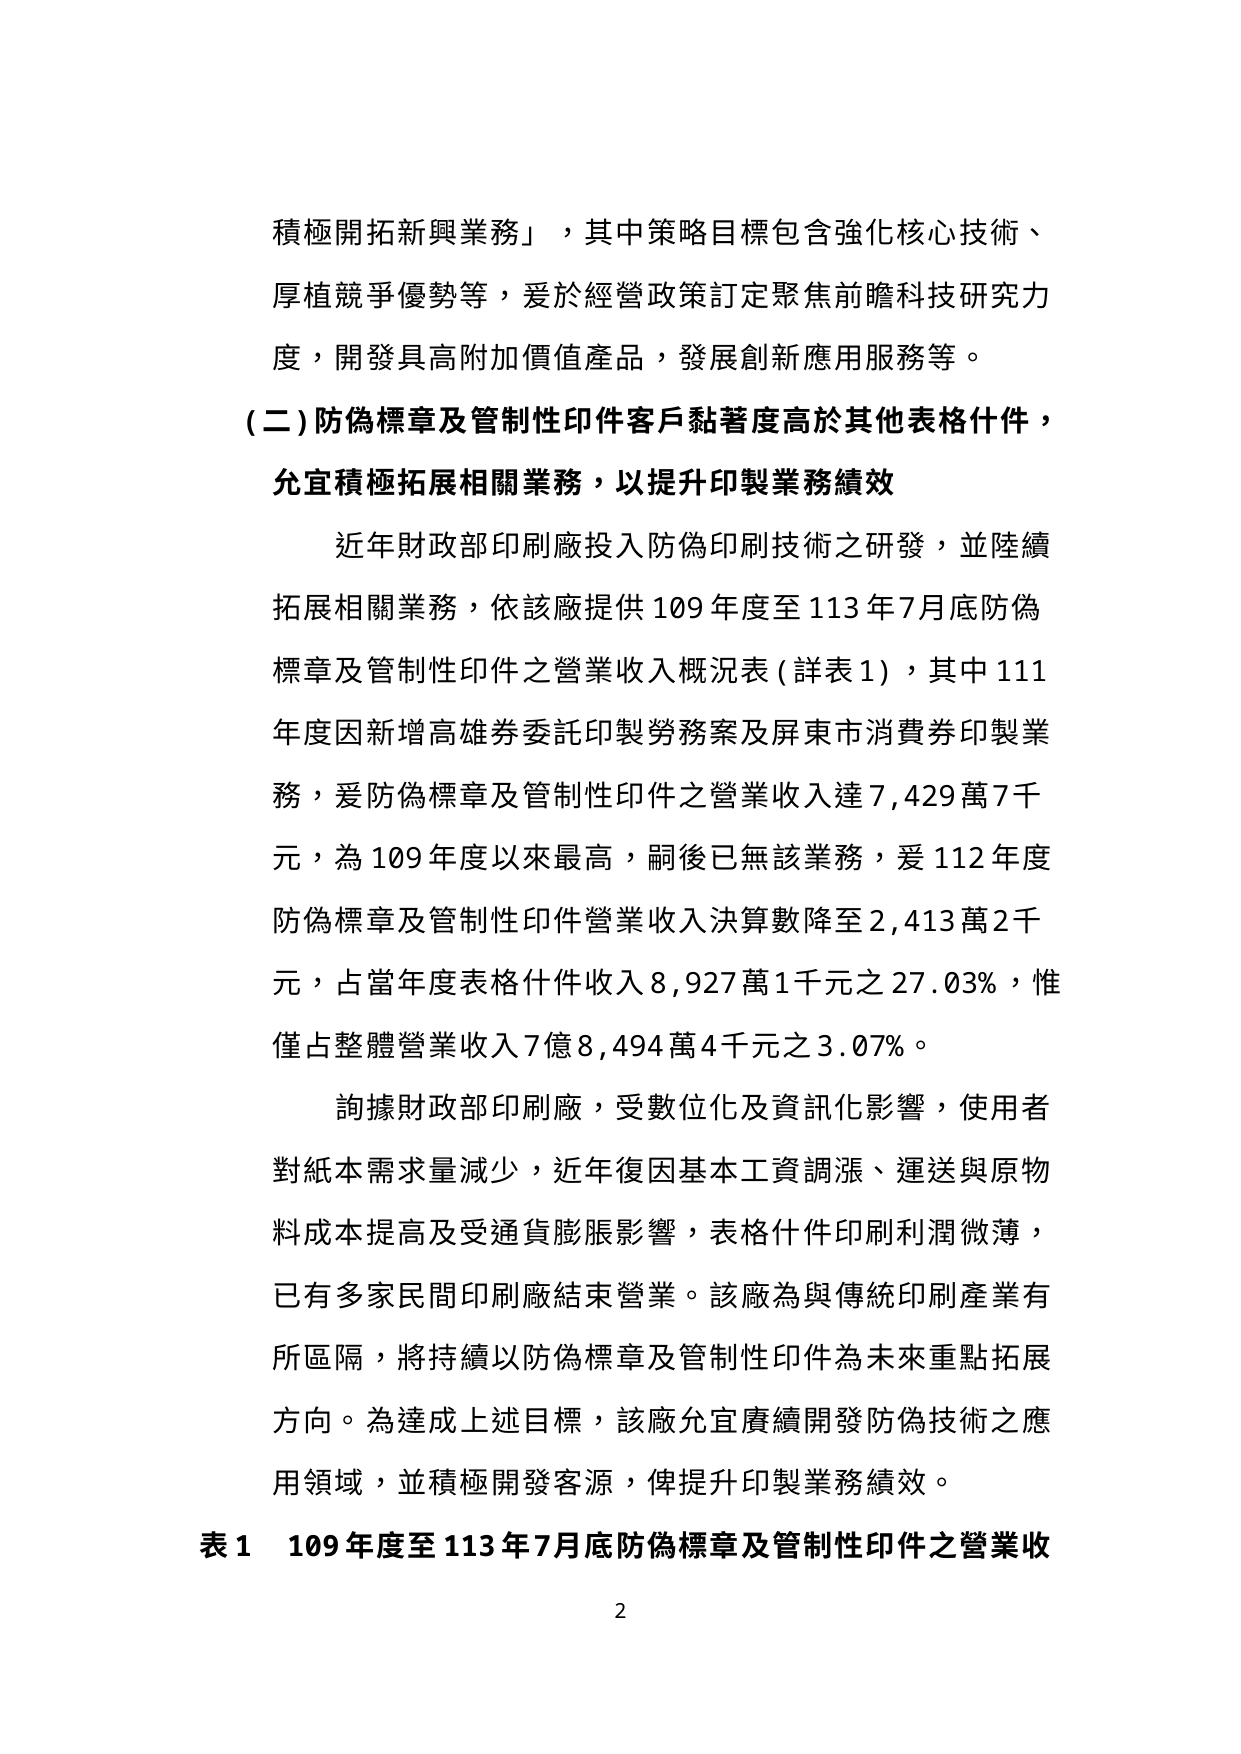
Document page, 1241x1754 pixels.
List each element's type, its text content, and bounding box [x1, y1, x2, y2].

text 表1 109年度至113年7月底防偽標章及管制性印件之營業收 [177, 1502, 1063, 1564]
text 近年財政部印刷廠投入防偽印刷技術之研發，並陸續拓展相關業務，依該廠提供109年度至113年7月底防偽標章及管制性印件之營業收入概況表(詳表1)，其中111年度因新增高雄券委託印製勞務案及屏東市消費券印製業務，爰防偽標章及管制性印件之營業收入達7,429萬7千元，為109年度以來最高，嗣後已無該業務，爰112年度防偽標章及管制性印件營業收入決算數降至2,413萬2千元，占當年度表格什件收入8,927萬1千元之27.03%，惟僅占整體營業收入7億8,494萬4千元之3.07%。 [266, 502, 1063, 1064]
text (二)防偽標章及管制性印件客戶黏著度高於其他表格什件，允宜積極拓展相關業務，以提升印製業務績效 [236, 377, 1063, 502]
text 積極開拓新興業務」，其中策略目標包含強化核心技術、厚植競爭優勢等，爰於經營政策訂定聚焦前瞻科技研究力度，開發具高附加價值產品，發展創新應用服務等。 [266, 189, 1063, 377]
text 詢據財政部印刷廠，受數位化及資訊化影響，使用者對紙本需求量減少，近年復因基本工資調漲、運送與原物料成本提高及受通貨膨脹影響，表格什件印刷利潤微薄，已有多家民間印刷廠結束營業。該廠為與傳統印刷產業有所區隔，將持續以防偽標章及管制性印件為未來重點拓展方向。為達成上述目標，該廠允宜賡續開發防偽技術之應用領域，並積極開發客源，俾提升印製業務績效。 [266, 1064, 1063, 1502]
